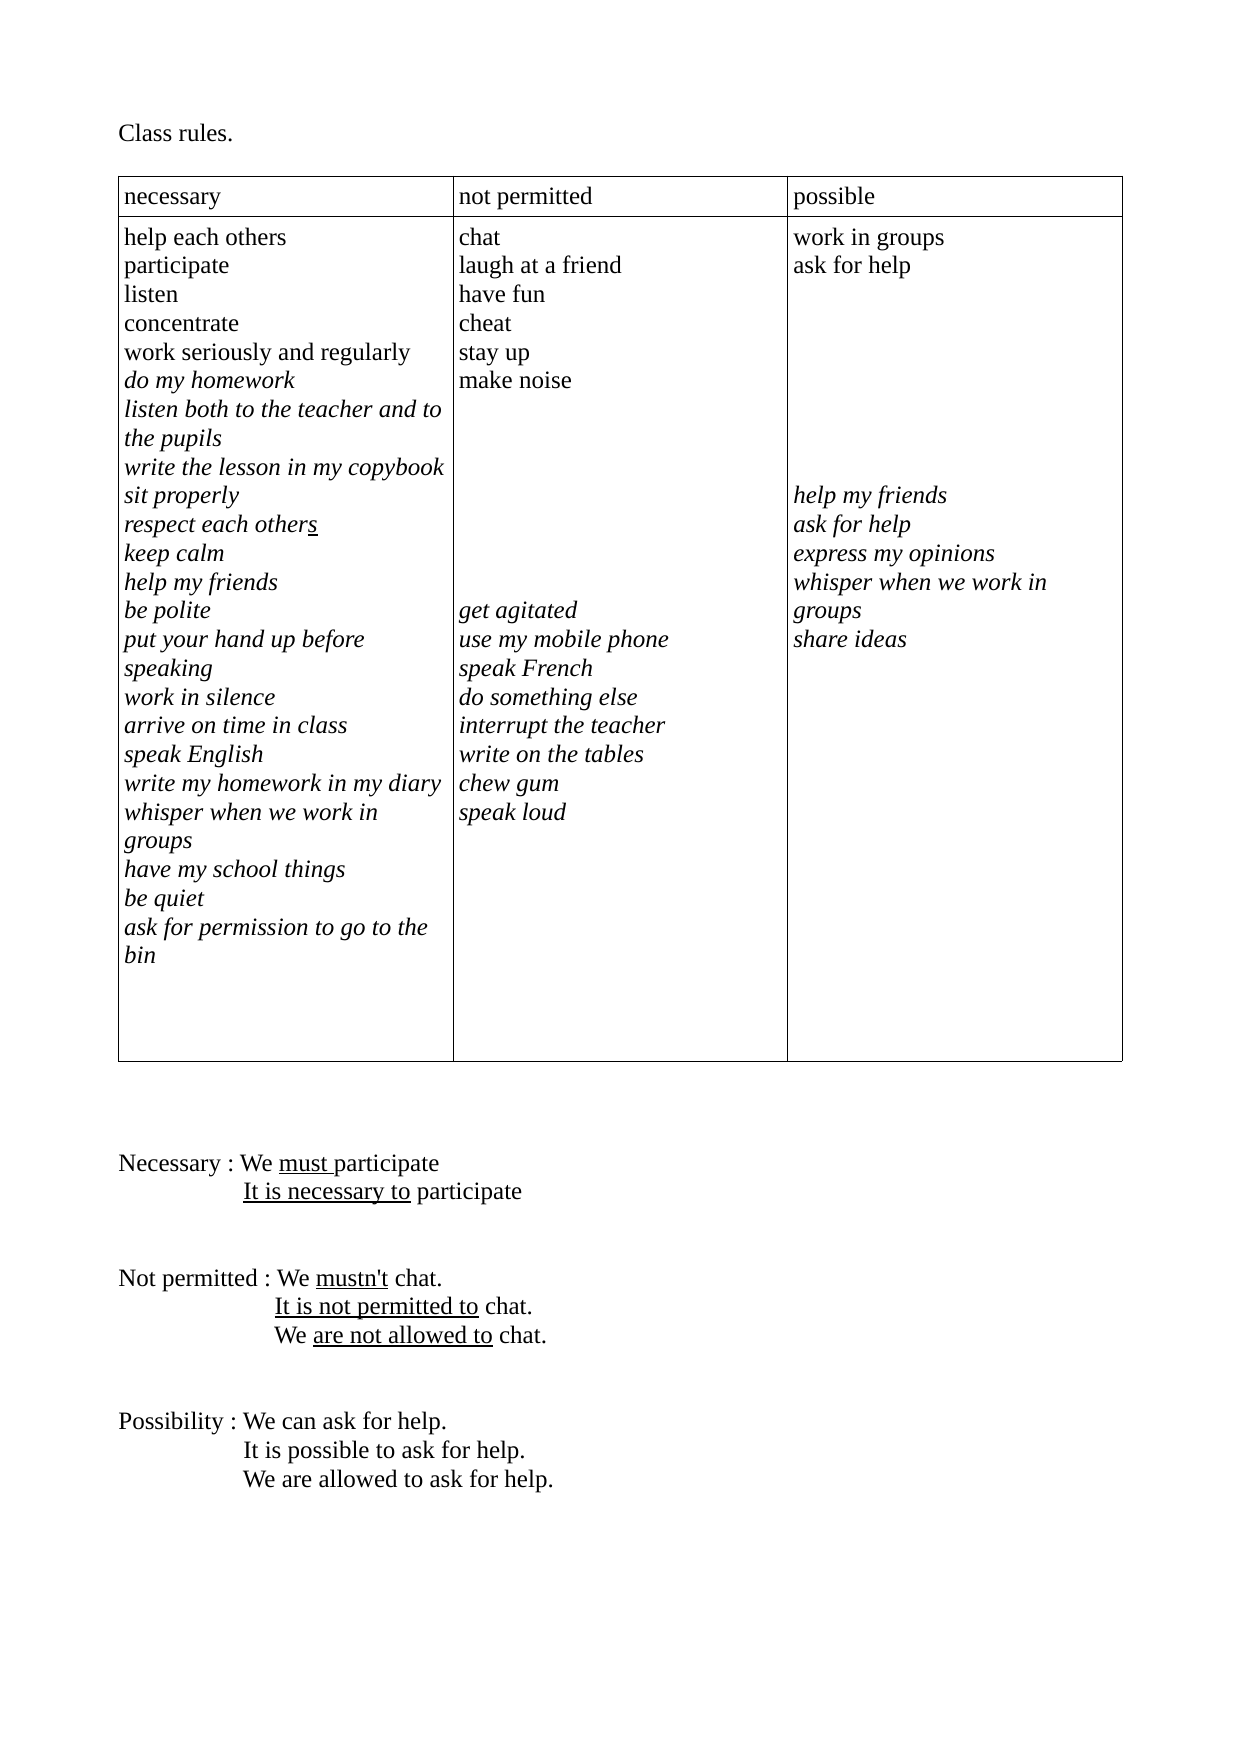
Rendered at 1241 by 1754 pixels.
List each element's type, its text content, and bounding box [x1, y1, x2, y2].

text Necessary : We must participate [118, 1148, 1122, 1176]
table_cell work in groups ask for help help my friends ask for help express my opinions whisper when we work in groups share ideas [788, 217, 1122, 1061]
text We are allowed to ask for help. [118, 1464, 1122, 1493]
table_header possible [788, 177, 1122, 216]
text Not permitted : We mustn't chat. [118, 1263, 1122, 1291]
table_cell chat laugh at a friend have fun cheat stay up make noise get agitated use my mobile phone speak French do something else interrupt the teacher write on the tables chew gum speak loud [454, 217, 787, 1061]
text We are not allowed to chat. [118, 1320, 1122, 1349]
text Class rules. [118, 118, 1122, 147]
text It is possible to ask for help. [118, 1435, 1122, 1464]
text It is necessary to participate [118, 1176, 1122, 1205]
table_header not permitted [454, 177, 787, 216]
table_cell help each others participate listen concentrate work seriously and regularly do my homework listen both to the teacher and to the pupils write the lesson in my copybook sit properly respect each others keep calm help my friends be polite put your hand up before speaking work in silence arrive on time in class speak English write my homework in my diary whisper when we work in groups have my school things be quiet ask for permission to go to the bin [119, 217, 453, 1061]
table_header necessary [119, 177, 453, 216]
text Possibility : We can ask for help. [118, 1406, 1122, 1435]
text It is not permitted to chat. [118, 1291, 1122, 1320]
